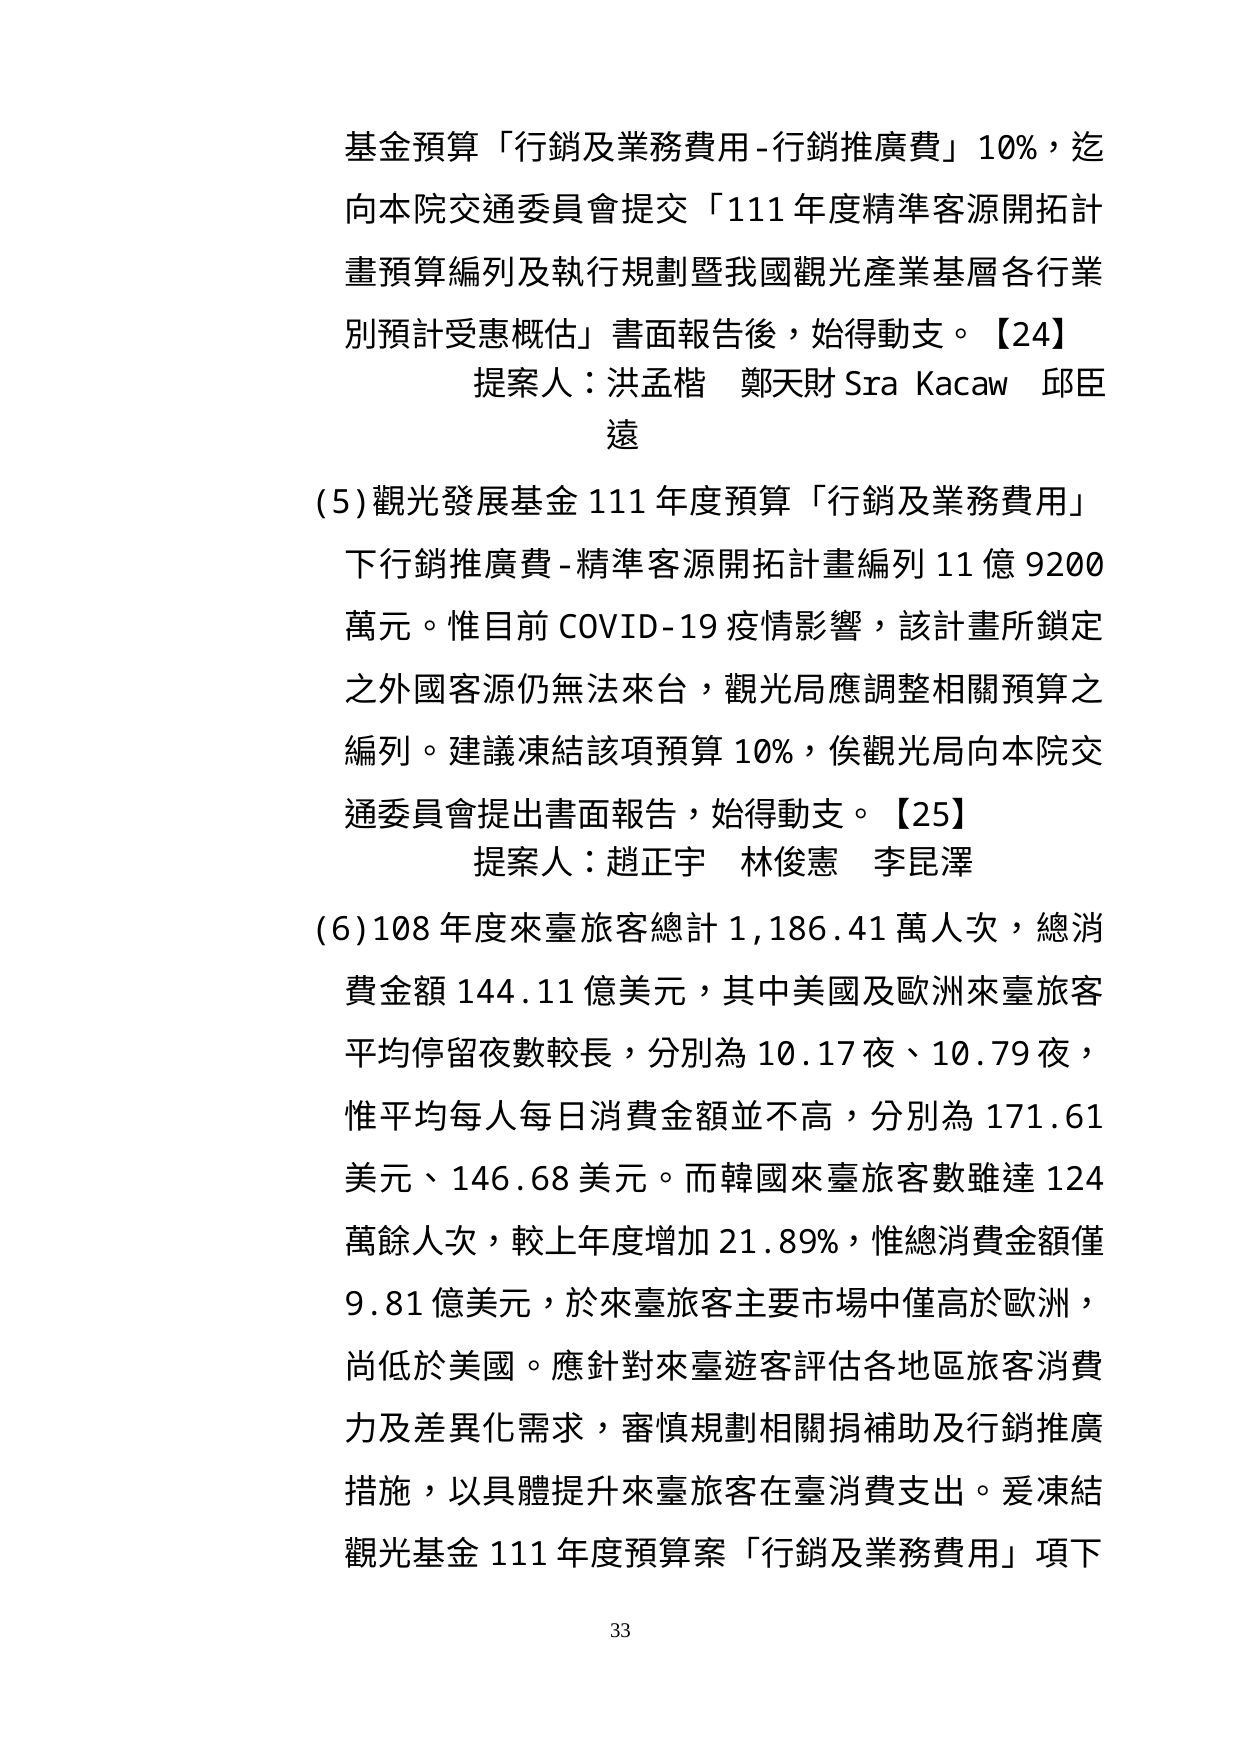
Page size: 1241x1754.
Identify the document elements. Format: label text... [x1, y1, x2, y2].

subtitle (6)108年度來臺旅客總計1,186.41萬人次，總消費金額144.11億美元，其中美國及歐洲來臺旅客平均停留夜數較長，分別為10.17夜、10.79夜，惟平均每人每日消費金額並不高，分別為171.61美元、146.68美元。而韓國來臺旅客數雖達124萬餘人次，較上年度增加21.89%，惟總消費金額僅9.81億美元，於來臺旅客主要市場中僅高於歐洲，尚低於美國。應針對來臺遊客評估各地區旅客消費力及差異化需求，審慎規劃相關捐補助及行銷推廣措施，以具體提升來臺旅客在臺消費支出。爰凍結觀光基金111年度預算案「行銷及業務費用」項下 [311, 884, 1104, 1572]
subtitle (5)觀光發展基金111年度預算「行銷及業務費用」下行銷推廣費-精準客源開拓計畫編列11億9200萬元。惟目前COVID-19疫情影響，該計畫所鎖定之外國客源仍無法來台，觀光局應調整相關預算之編列。建議凍結該項預算10%，俟觀光局向本院交通委員會提出書面報告，始得動支。【25】 [311, 457, 1104, 832]
text 提案人：趙正宇 林俊憲 李昆澤 [473, 832, 1117, 884]
text 提案人：洪孟楷 鄭天財Sra Kacaw 邱臣遠 [473, 353, 1117, 457]
subtitle (4)有鑑於觀光發展基金111年度預算「行銷及業務費用-業務費用-服務費用-行銷推廣費」中所編之「精準客源開拓計畫」預算數達1,192,000千元，惟就該項逾11億元規模之計畫辦理內容，尚囿於僅片段列舉目標市場篇幅下，而無法另外界所察未來之預期成效以及對觀光產業基層行業別之受益可能，允宜改善。爰此，特凍結111年度交通部觀光發展基金預算「行銷及業務費用-行銷推廣費」10%，迄向本院交通委員會提交「111年度精準客源開拓計畫預算編列及執行規劃暨我國觀光產業基層各行業別預計受惠概估」書面報告後，始得動支。【24】 [311, 103, 1104, 353]
